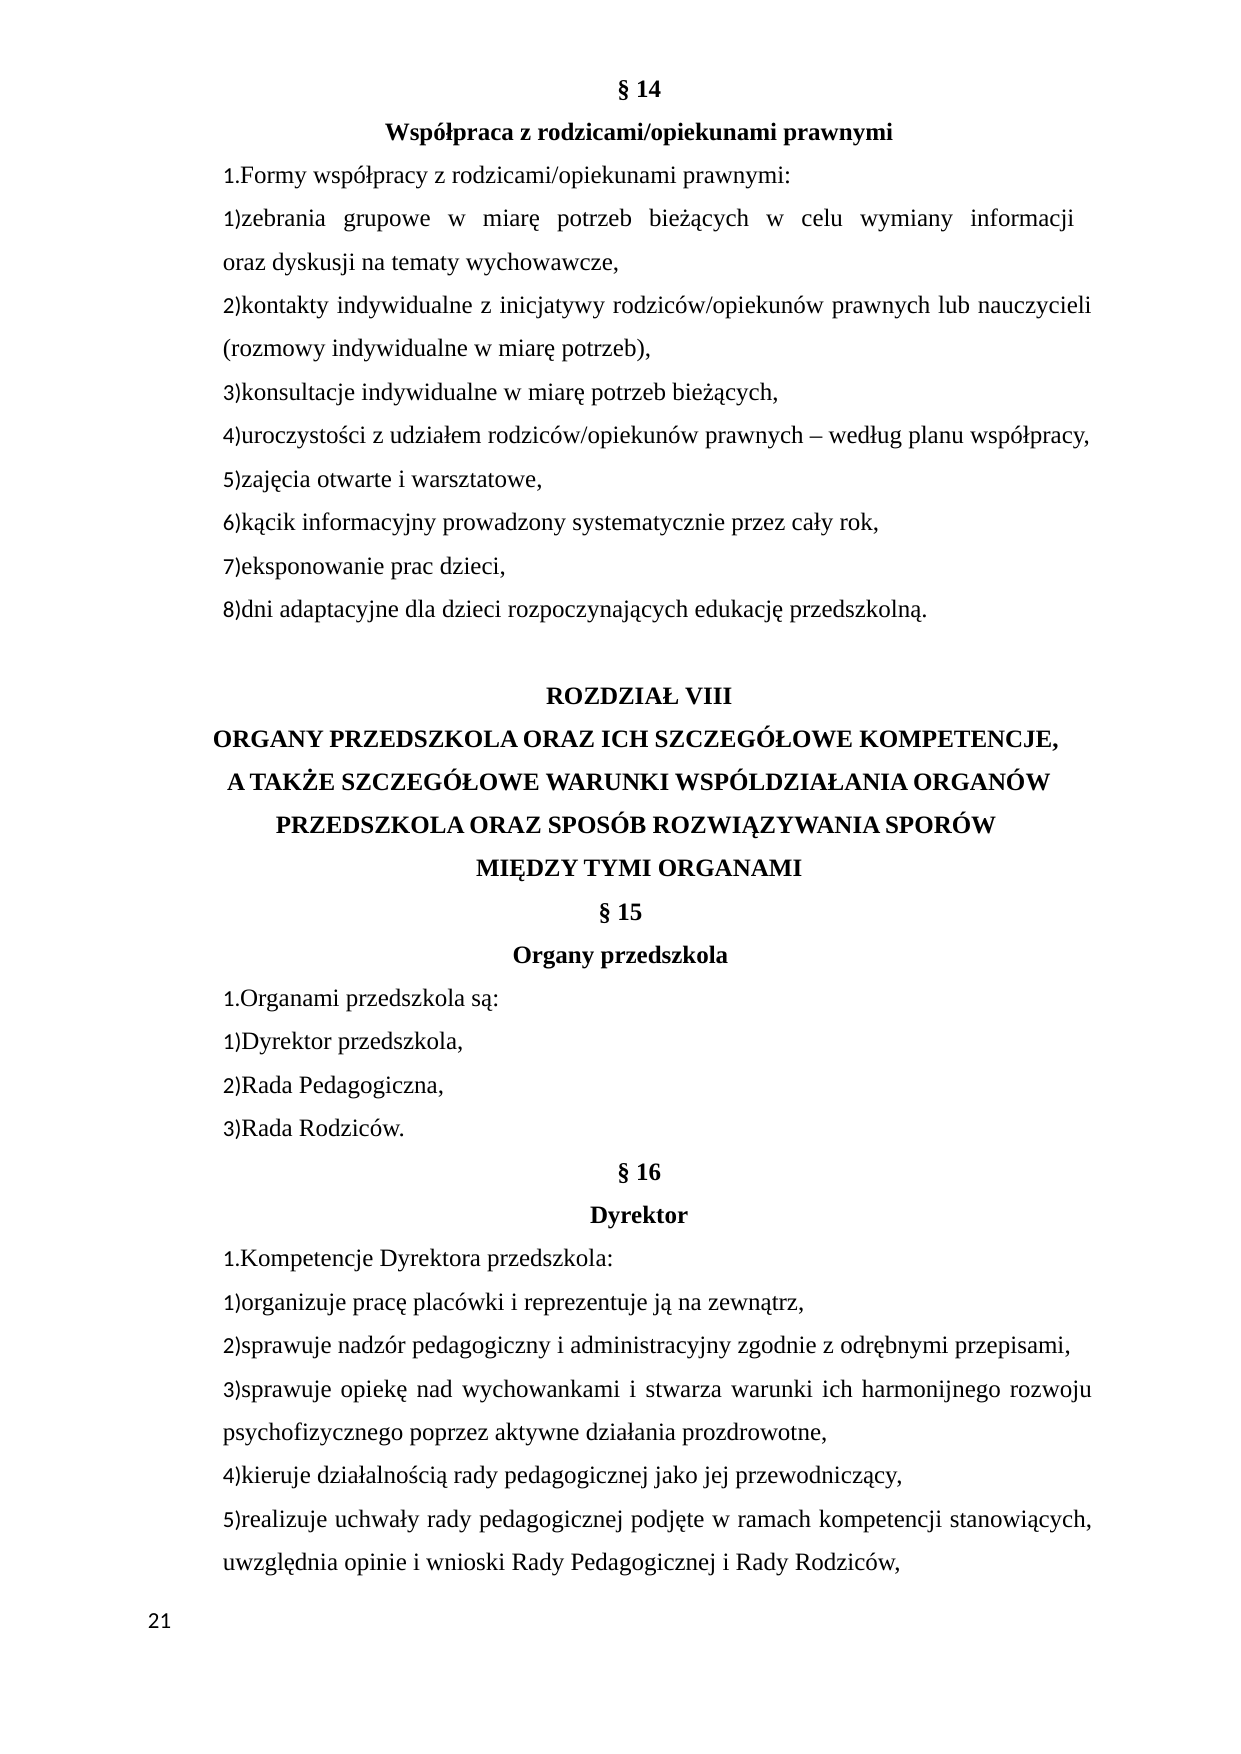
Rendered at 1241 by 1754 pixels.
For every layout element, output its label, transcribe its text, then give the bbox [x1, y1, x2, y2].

list Rada Rodziców. [223, 1113, 1093, 1143]
text Organy przedszkola [148, 940, 1093, 968]
list sprawuje nadzór pedagogiczny i administracyjny zgodnie z odrębnymi przepisami, [223, 1330, 1093, 1359]
list § 16 [185, 1157, 1093, 1186]
list § 14 [185, 74, 1093, 102]
list uroczystości z udziałem rodziców/opiekunów prawnych – według planu współpracy, [223, 420, 1093, 449]
list ORGANY PRZEDSZKOLA ORAZ ICH SZCZEGÓŁOWE KOMPETENCJE, A TAKŻE SZCZEGÓŁOWE WARUNKI WSPÓLDZIAŁANIA ORGANÓW PRZEDSZKOLA ORAZ SPOSÓB ROZWIĄZYWANIA SPORÓW MIĘDZY TYMI ORGANAMI [185, 724, 1093, 882]
list eksponowanie prac dzieci, [223, 551, 1093, 580]
list organizuje pracę placówki i reprezentuje ją na zewnątrz, [223, 1287, 1093, 1316]
list Dyrektor przedszkola, [223, 1026, 1093, 1056]
list Rada Pedagogiczna, [223, 1070, 1093, 1099]
list sprawuje opiekę nad wychowankami i stwarza warunki ich harmonijnego rozwoju psychofizycznego poprzez aktywne działania prozdrowotne, [223, 1374, 1093, 1446]
list kontakty indywidualne z inicjatywy rodziców/opiekunów prawnych lub nauczycieli (rozmowy indywidualne w miarę potrzeb), [223, 290, 1093, 362]
list Formy współpracy z rodzicami/opiekunami prawnymi: [223, 160, 1093, 189]
list realizuje uchwały rady pedagogicznej podjęte w ramach kompetencji stanowiących, uwzględnia opinie i wnioski Rady Pedagogicznej i Rady Rodziców, [223, 1504, 1093, 1576]
list Dyrektor [185, 1200, 1093, 1229]
list kieruje działalnością rady pedagogicznej jako jej przewodniczący, [223, 1461, 1093, 1489]
text § 15 [148, 897, 1093, 925]
list Organami przedszkola są: [223, 983, 1093, 1012]
list dni adaptacyjne dla dzieci rozpoczynających edukację przedszkolną. [223, 594, 1093, 623]
list zajęcia otwarte i warsztatowe, [223, 464, 1093, 493]
list Kompetencje Dyrektora przedszkola: [223, 1243, 1093, 1272]
list kącik informacyjny prowadzony systematycznie przez cały rok, [223, 507, 1093, 536]
list konsultacje indywidualne w miarę potrzeb bieżących, [223, 377, 1093, 406]
list zebrania grupowe w miarę potrzeb bieżących w celu wymiany informacji oraz dyskusji na tematy wychowawcze, [223, 203, 1093, 276]
list ROZDZIAŁ VIII [185, 681, 1093, 710]
list Współpraca z rodzicami/opiekunami prawnymi [185, 117, 1093, 146]
